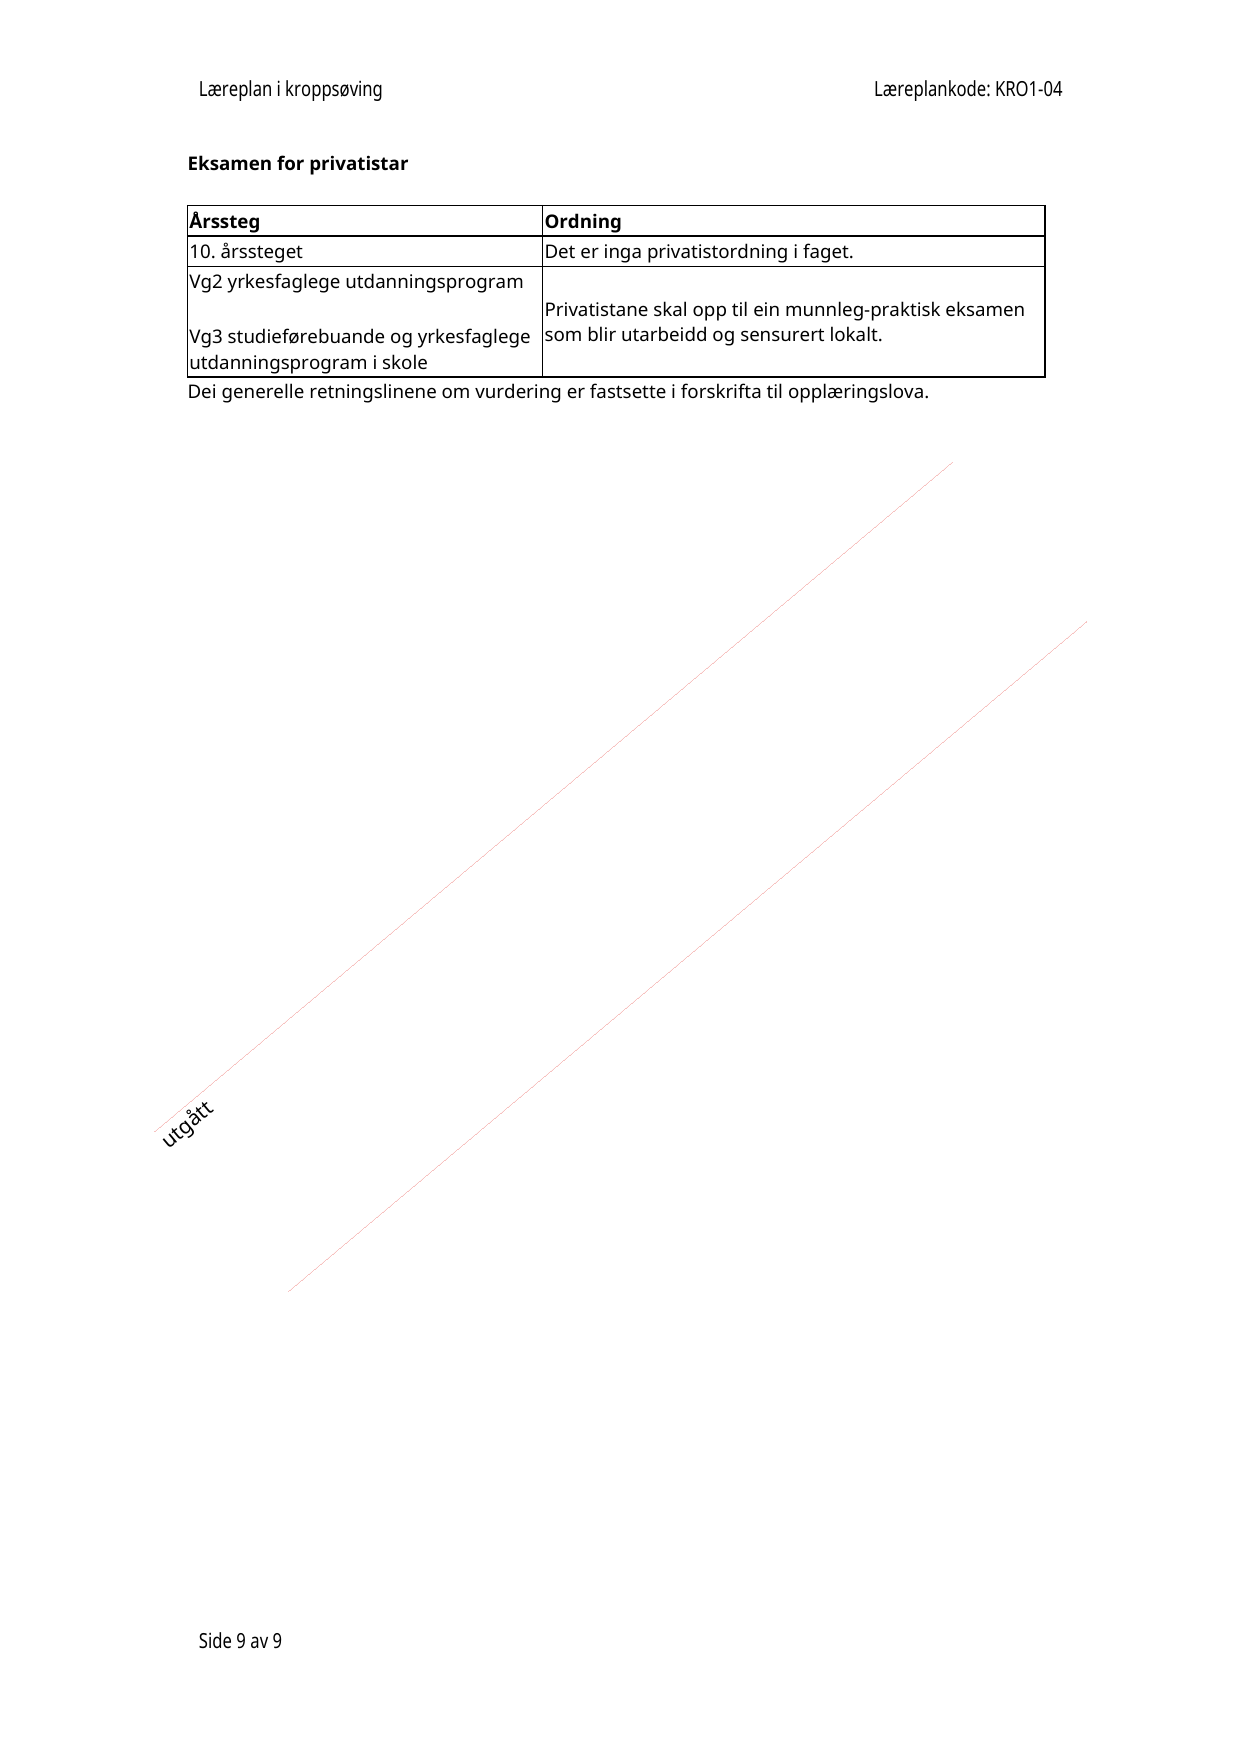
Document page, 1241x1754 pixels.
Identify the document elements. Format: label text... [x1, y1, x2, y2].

text Dei generelle retningslinene om vurdering er fastsette i forskrifta til opplæringslova. [929, 378, 1053, 403]
text Eksamen for privatistar [408, 150, 1053, 176]
table_cell Privatistane skal opp til ein munnleg-praktisk eksamen som blir utarbeidd og sensurert lokalt. [543, 267, 1044, 376]
